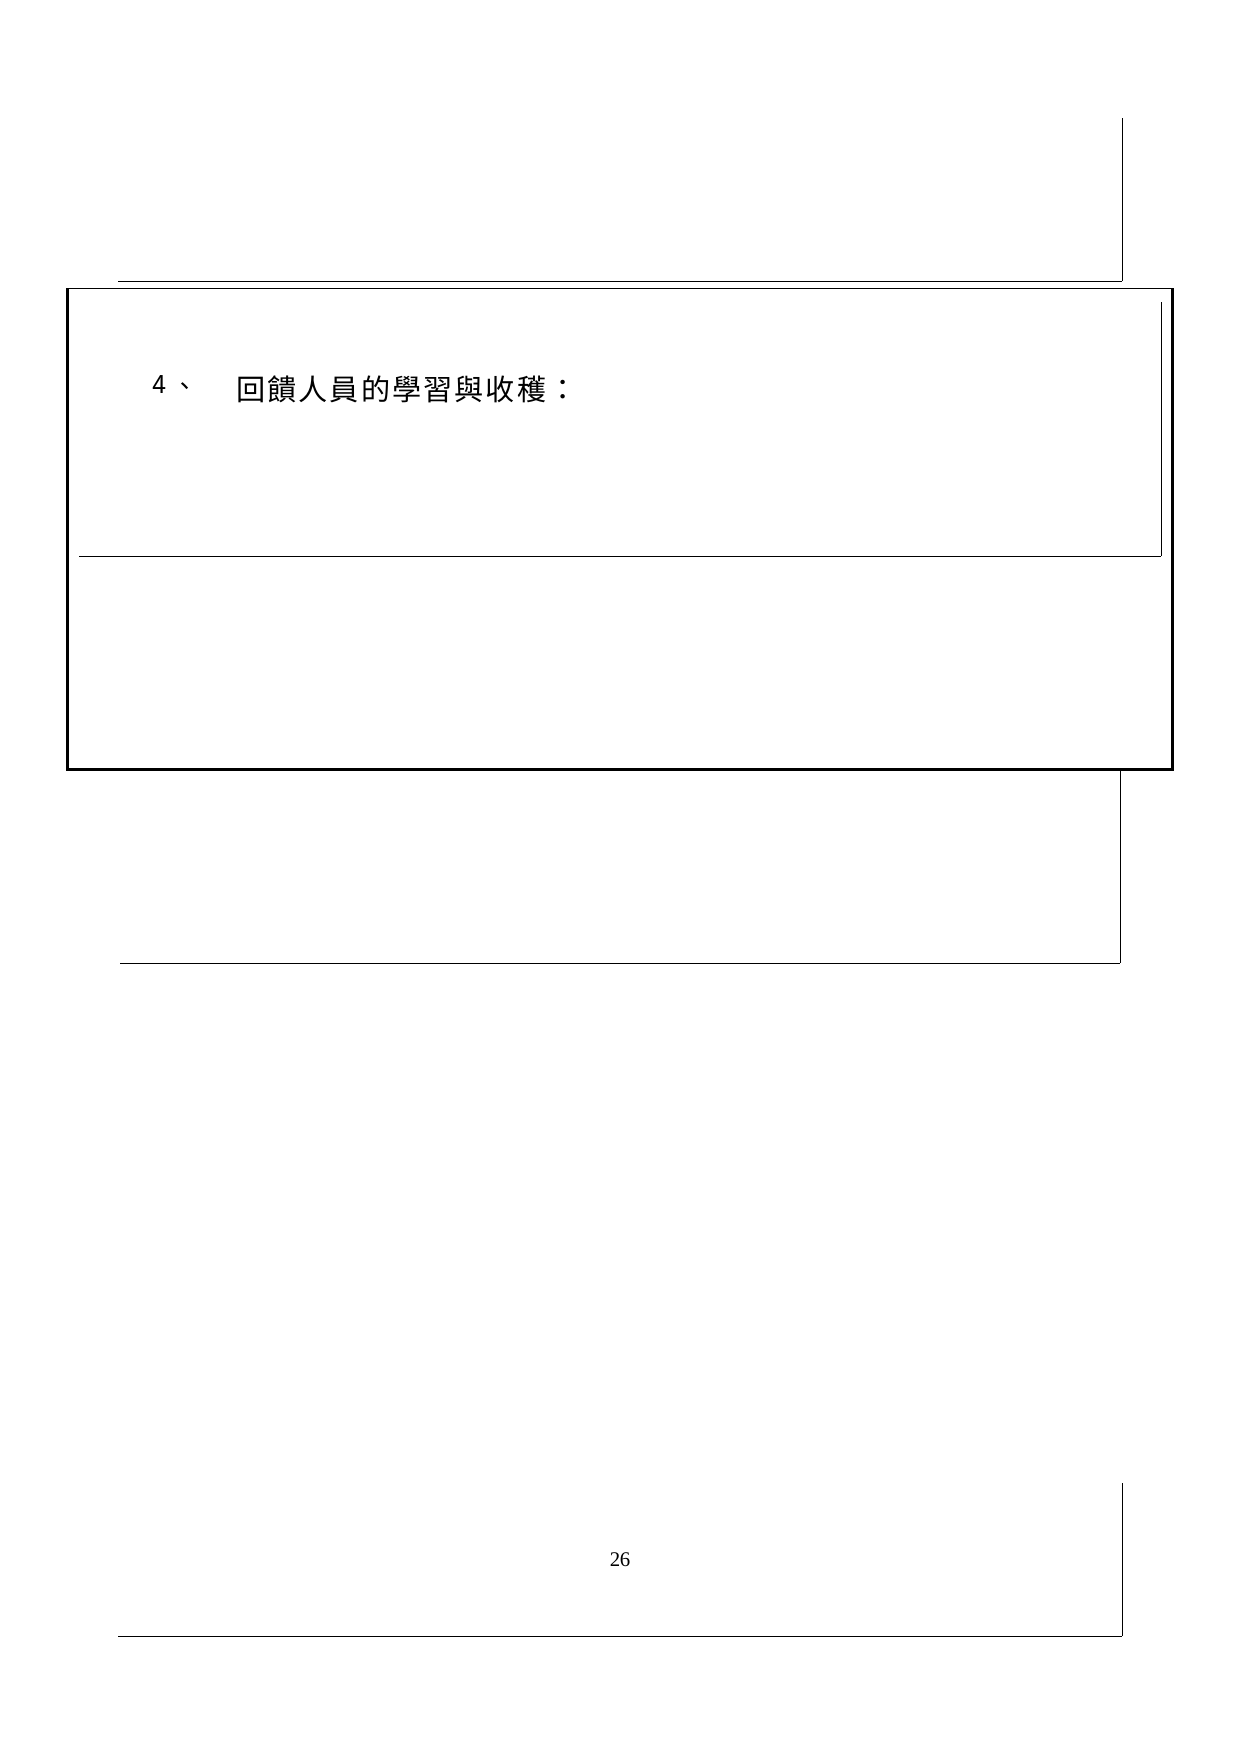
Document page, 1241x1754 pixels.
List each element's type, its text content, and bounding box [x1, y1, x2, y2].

table_cell 回饋人員的學習與收穫： [69, 289, 1171, 768]
